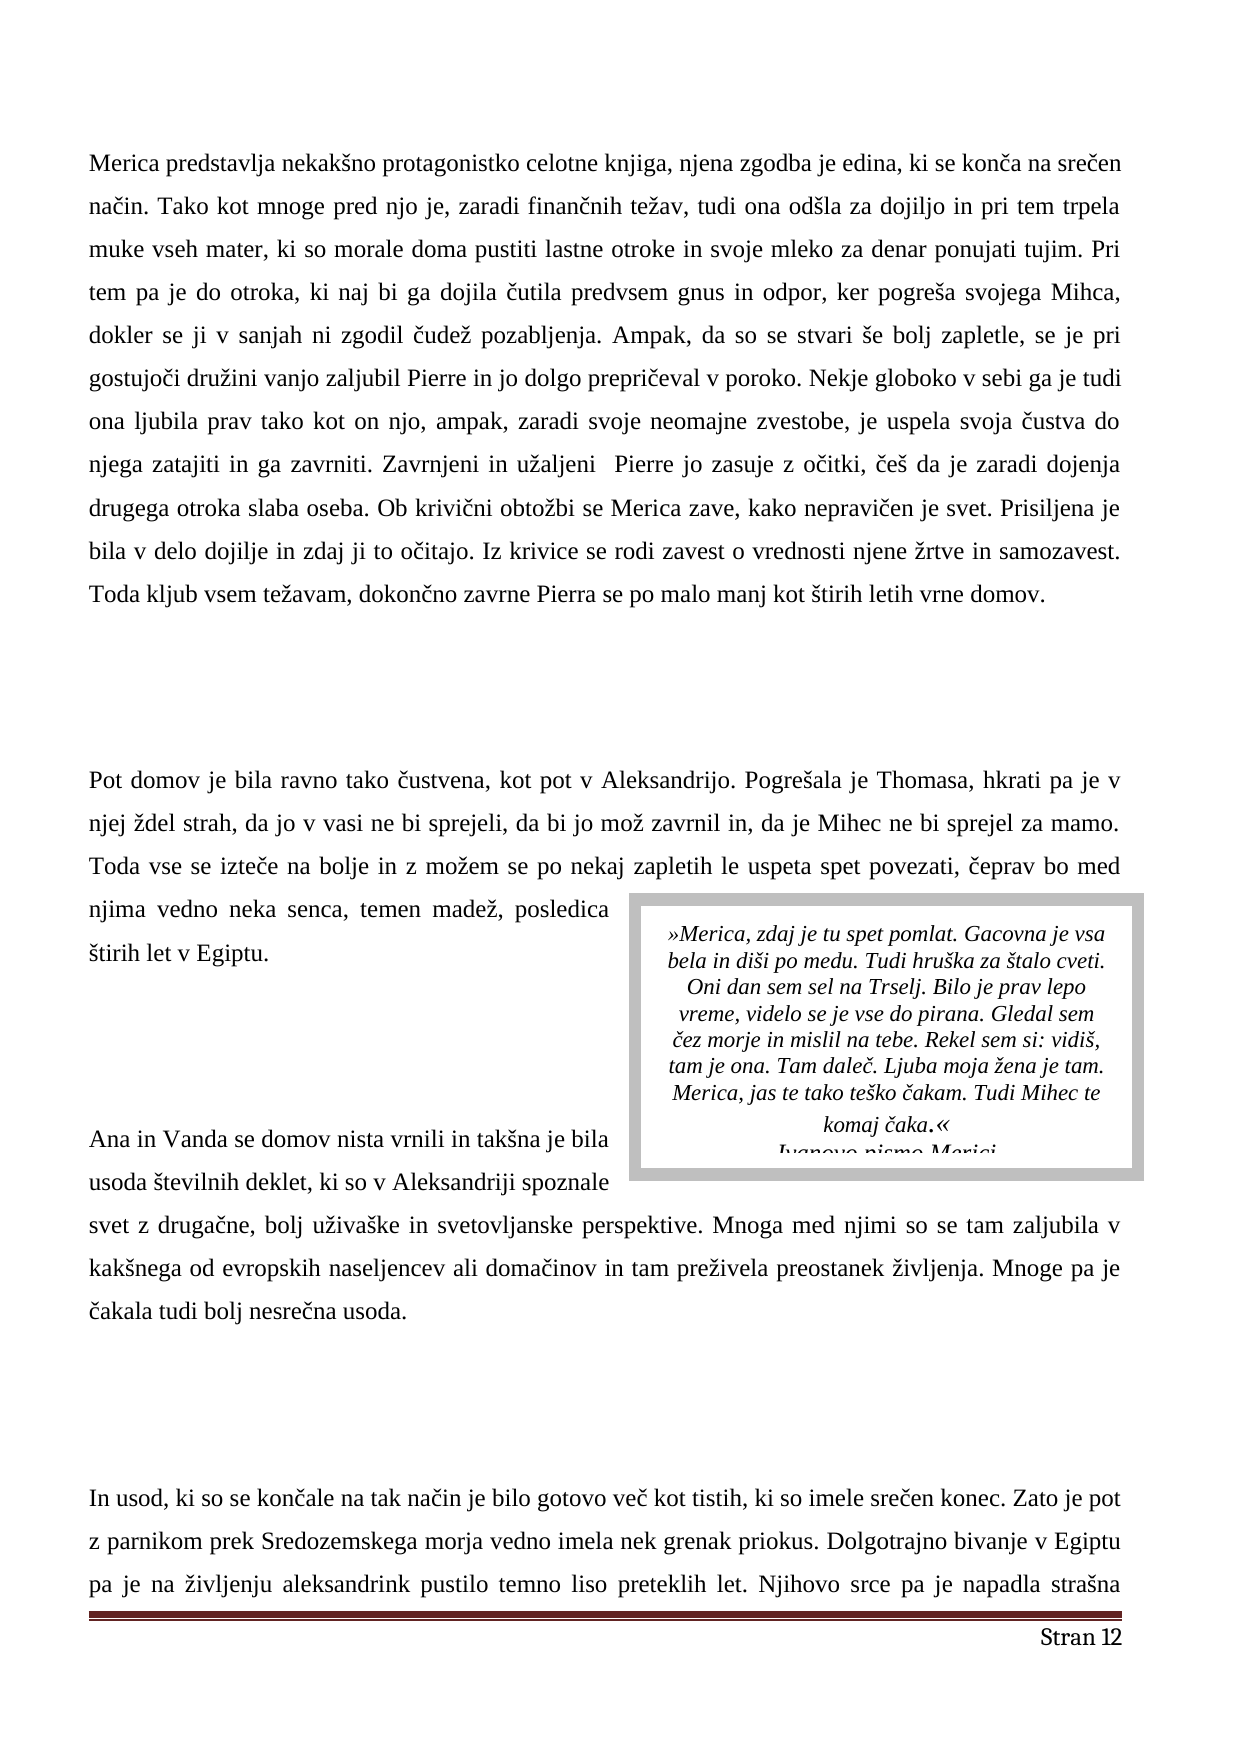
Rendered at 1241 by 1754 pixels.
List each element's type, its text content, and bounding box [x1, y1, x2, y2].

text Ana in Vanda se domov nista vrnili in takšna je bila usoda številnih deklet, ki so v Aleksandriji spoznale svet z drugačne, bolj uživaške in svetovljanske perspektive. Mnoga med njimi so se tam zaljubila v kakšnega od evropskih naseljencev ali domačinov in tam preživela preostanek življenja. Mnoge pa je čakala tudi bolj nesrečna usoda. [89, 1124, 1122, 1325]
text Merica predstavlja nekakšno protagonistko celotne knjiga, njena zgodba je edina, ki se konča na srečen način. Tako kot mnoge pred njo je, zaradi finančnih težav, tudi ona odšla za dojiljo in pri tem trpela muke vseh mater, ki so morale doma pustiti lastne otroke in svoje mleko za denar ponujati tujim. Pri tem pa je do otroka, ki naj bi ga dojila čutila predvsem gnus in odpor, ker pogreša svojega Mihca, dokler se ji v sanjah ni zgodil čudež pozabljenja. Ampak, da so se stvari še bolj zapletle, se je pri gostujoči družini vanjo zaljubil Pierre in jo dolgo prepričeval v poroko. Nekje globoko v sebi ga je tudi ona ljubila prav tako kot on njo, ampak, zaradi svoje neomajne zvestobe, je uspela svoja čustva do njega zatajiti in ga zavrniti. Zavrnjeni in užaljeni Pierre jo zasuje z očitki, češ da je zaradi dojenja drugega otroka slaba oseba. Ob krivični obtožbi se Merica zave, kako nepravičen je svet. Prisiljena je bila v delo dojilje in zdaj ji to očitajo. Iz krivice se rodi zavest o vrednosti njene žrtve in samozavest. Toda kljub vsem težavam, dokončno zavrne Pierra se po malo manj kot štirih letih vrne domov. [89, 148, 1122, 608]
text Pot domov je bila ravno tako čustvena, kot pot v Aleksandrijo. Pogrešala je Thomasa, hkrati pa je v njej ždel strah, da jo v vasi ne bi sprejeli, da bi jo mož zavrnil in, da je Mihec ne bi sprejel za mamo. Toda vse se izteče na bolje in z možem se po nekaj zapletih le uspeta spet povezati, čeprav bo med njima vedno neka senca, temen madež, posledica štirih let v Egiptu. [89, 765, 1122, 966]
text In usod, ki so se končale na tak način je bilo gotovo več kot tistih, ki so imele srečen konec. Zato je pot z parnikom prek Sredozemskega morja vedno imela nek grenak priokus. Dolgotrajno bivanje v Egiptu pa je na življenju aleksandrink pustilo temno liso preteklih let. Njihovo srce pa je napadla strašna [89, 1483, 1122, 1598]
text Ivanovo pismo Merici [664, 1138, 1109, 1153]
text »Merica, zdaj je tu spet pomlat. Gacovna je vsa bela in diši po medu. Tudi hruška za štalo cveti. Oni dan sem sel na Trselj. Bilo je prav lepo vreme, videlo se je vse do pirana. Gledal sem čez morje in mislil na tebe. Rekel sem si: vidiš, tam je ona. Tam daleč. Ljuba moja žena je tam. Merica, jas te tako teško čakam. Tudi Mihec te komaj čaka.« [664, 921, 1109, 1138]
